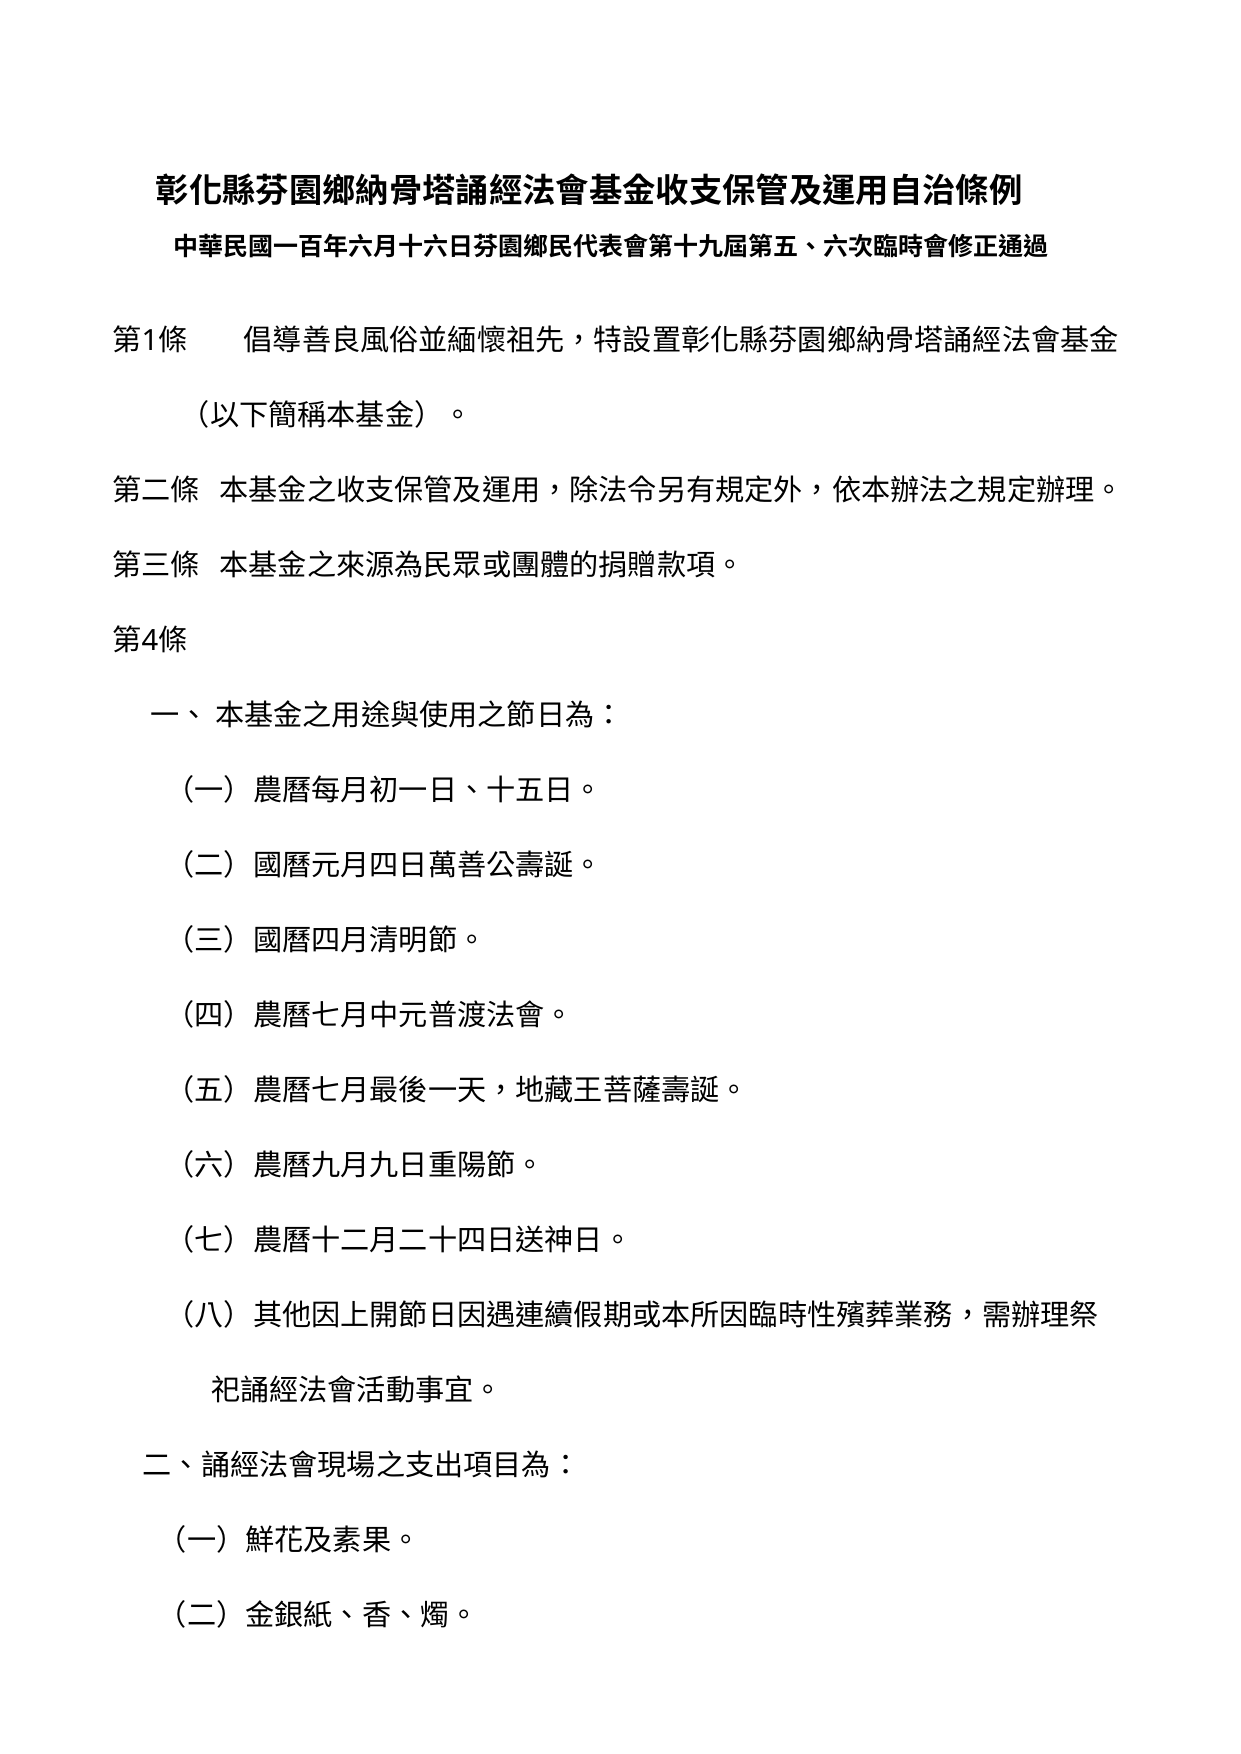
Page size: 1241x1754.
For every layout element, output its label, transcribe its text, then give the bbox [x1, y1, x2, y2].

text 第二條 本基金之收支保管及運用，除法令另有規定外，依本辦法之規定辦理。 [112, 451, 1152, 526]
text （五）農曆七月最後一天，地藏王菩薩壽誕。 [112, 1051, 1152, 1126]
text （二）金銀紙、香、燭。 [112, 1576, 1152, 1651]
text 一、 本基金之用途與使用之節日為： [112, 676, 1152, 751]
text （四）農曆七月中元普渡法會。 [112, 976, 1152, 1051]
text （八）其他因上開節日因遇連續假期或本所因臨時性殯葬業務，需辦理祭 [112, 1276, 1152, 1351]
list 倡導善良風俗並緬懷祖先，特設置彰化縣芬園鄉納骨塔誦經法會基金 [112, 301, 1152, 376]
text （七）農曆十二月二十四日送神日。 [112, 1201, 1152, 1276]
text （一）鮮花及素果。 [112, 1501, 1152, 1576]
text 彰化縣芬園鄉納骨塔誦經法會基金收支保管及運用自治條例 [112, 151, 1152, 226]
text 祀誦經法會活動事宜。 [112, 1351, 1152, 1426]
text （六）農曆九月九日重陽節。 [112, 1126, 1152, 1201]
text 第三條 本基金之來源為民眾或團體的捐贈款項。 [112, 526, 1152, 601]
text 中華民國一百年六月十六日芬園鄉民代表會第十九屆第五、六次臨時會修正通過 [112, 226, 1152, 263]
text 二、誦經法會現場之支出項目為： [112, 1426, 1152, 1501]
text （一）農曆每月初一日、十五日。 [112, 751, 1152, 826]
text （以下簡稱本基金）。 [112, 376, 1152, 451]
text （三）國曆四月清明節。 [112, 901, 1152, 976]
text （二）國曆元月四日萬善公壽誕。 [112, 826, 1152, 901]
